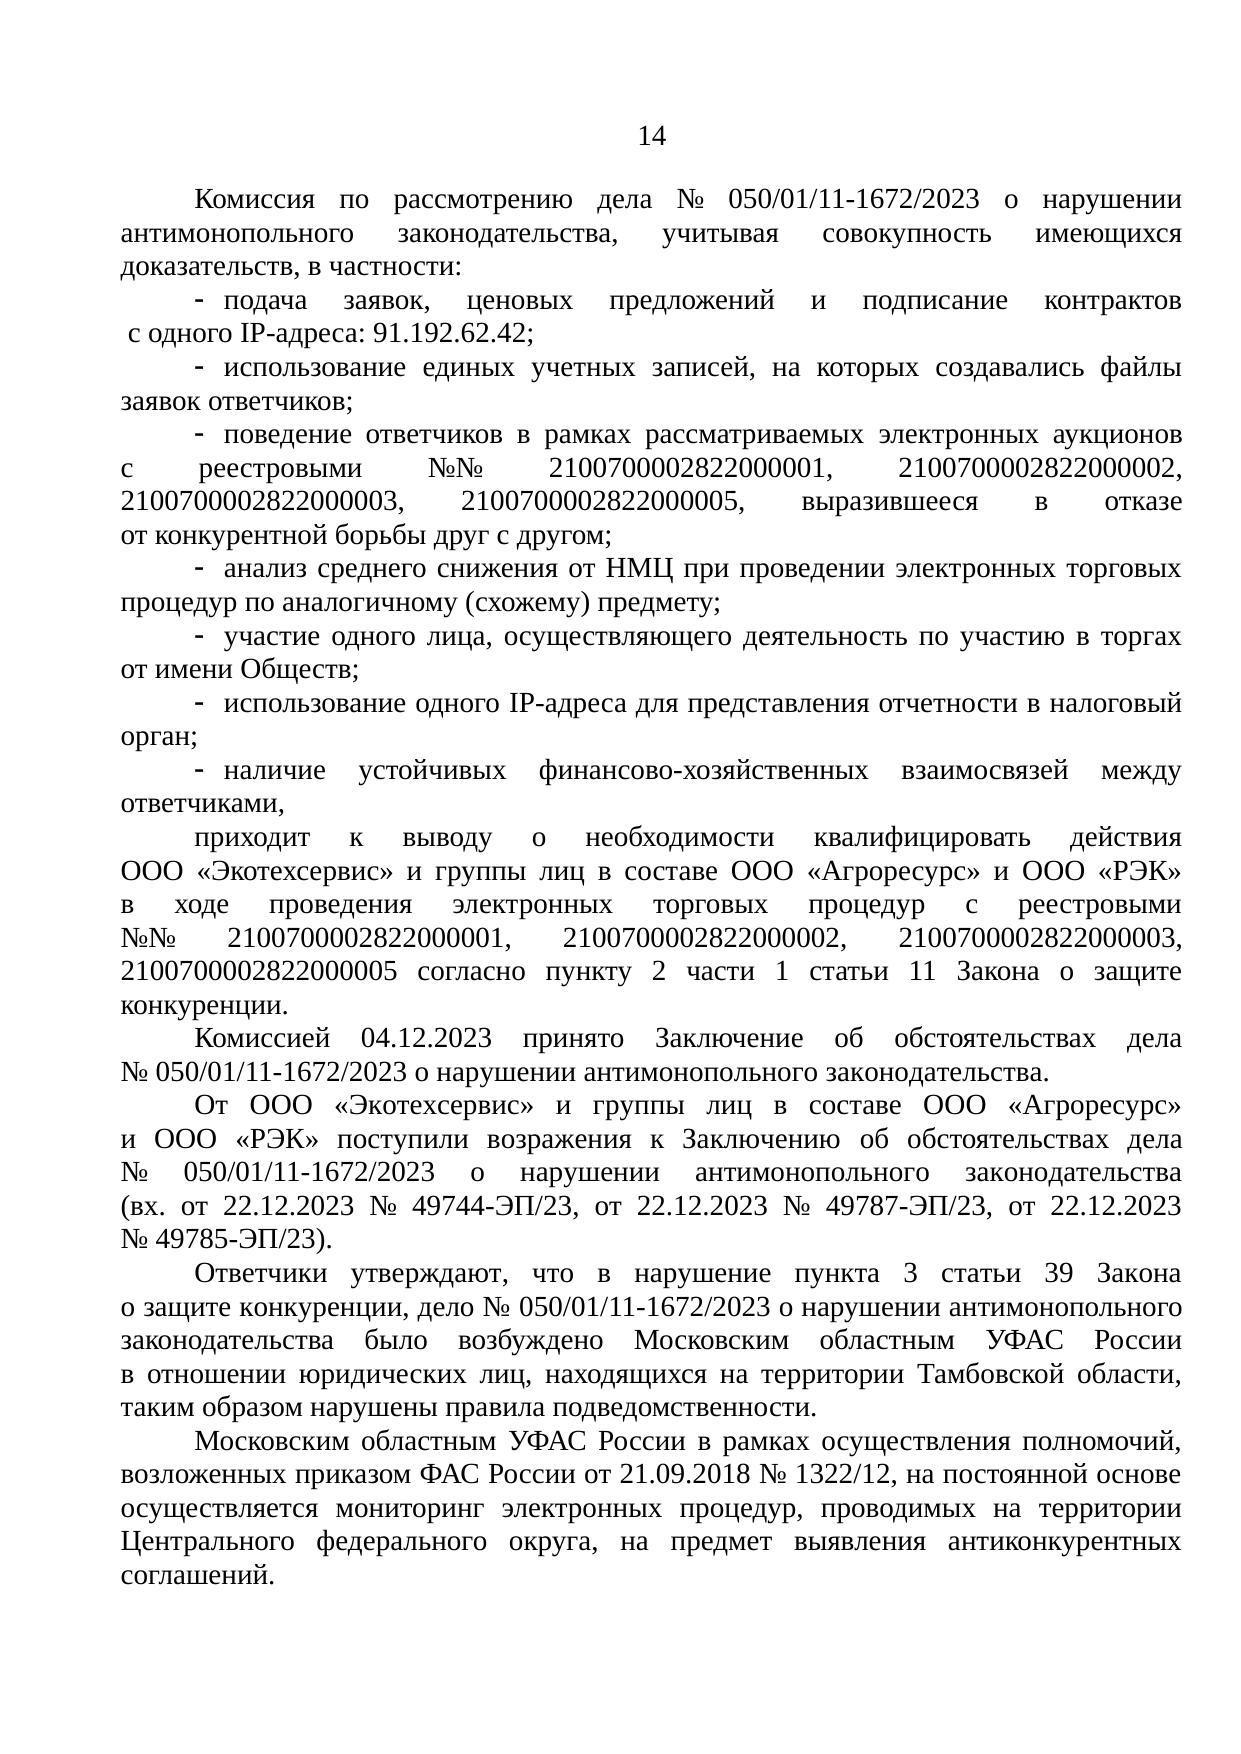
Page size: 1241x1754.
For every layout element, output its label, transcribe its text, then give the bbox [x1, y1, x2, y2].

text Московским областным УФАС России в рамках осуществления полномочий, возложенных приказом ФАС России от 21.09.2018 № 1322/12, на постоянной основе осуществляется мониторинг электронных процедур, проводимых на территории Центрального федерального округа, на предмет выявления антиконкурентных соглашений. [120, 1423, 1183, 1591]
list участие одного лица, осуществляющего деятельность по участию в торгах от имени Обществ; [120, 618, 1183, 685]
list подача заявок, ценовых предложений и подписание контрактов с одного IP-адреса: 91.192.62.42; [120, 282, 1183, 349]
text Комиссия по рассмотрению дела № 050/01/11-1672/2023 о нарушении антимонопольного законодательства, учитывая совокупность имеющихся доказательств, в частности: [120, 181, 1183, 282]
text Ответчики утверждают, что в нарушение пункта 3 статьи 39 Закона о защите конкуренции, дело № 050/01/11-1672/2023 о нарушении антимонопольного законодательства было возбуждено Московским областным УФАС России в отношении юридических лиц, находящихся на территории Тамбовской области, таким образом нарушены правила подведомственности. [120, 1255, 1183, 1423]
list поведение ответчиков в рамках рассматриваемых электронных аукционов с реестровыми №№ 2100700002822000001, 2100700002822000002, 2100700002822000003, 2100700002822000005, выразившееся в отказе от конкурентной борьбы друг с другом; [120, 416, 1183, 550]
list использование единых учетных записей, на которых создавались файлы заявок ответчиков; [120, 349, 1183, 416]
list анализ среднего снижения от НМЦ при проведении электронных торговых процедур по аналогичному (схожему) предмету; [120, 550, 1183, 618]
text приходит к выводу о необходимости квалифицировать действия ООО «Экотехсервис» и группы лиц в составе ООО «Агроресурс» и ООО «РЭК» в ходе проведения электронных торговых процедур с реестровыми №№ 2100700002822000001, 2100700002822000002, 2100700002822000003, 2100700002822000005 согласно пункту 2 части 1 статьи 11 Закона о защите конкуренции. [120, 819, 1183, 1020]
text Комиссией 04.12.2023 принято Заключение об обстоятельствах дела № 050/01/11-1672/2023 о нарушении антимонопольного законодательства. [120, 1020, 1183, 1087]
text От ООО «Экотехсервис» и группы лиц в составе ООО «Агроресурс» и ООО «РЭК» поступили возражения к Заключению об обстоятельствах дела № 050/01/11-1672/2023 о нарушении антимонопольного законодательства (вх. от 22.12.2023 № 49744-ЭП/23, от 22.12.2023 № 49787-ЭП/23, от 22.12.2023 № 49785-ЭП/23). [120, 1087, 1183, 1255]
list наличие устойчивых финансово-хозяйственных взаимосвязей между ответчиками, [120, 752, 1183, 819]
list использование одного IP-адреса для представления отчетности в налоговый орган; [120, 685, 1183, 752]
